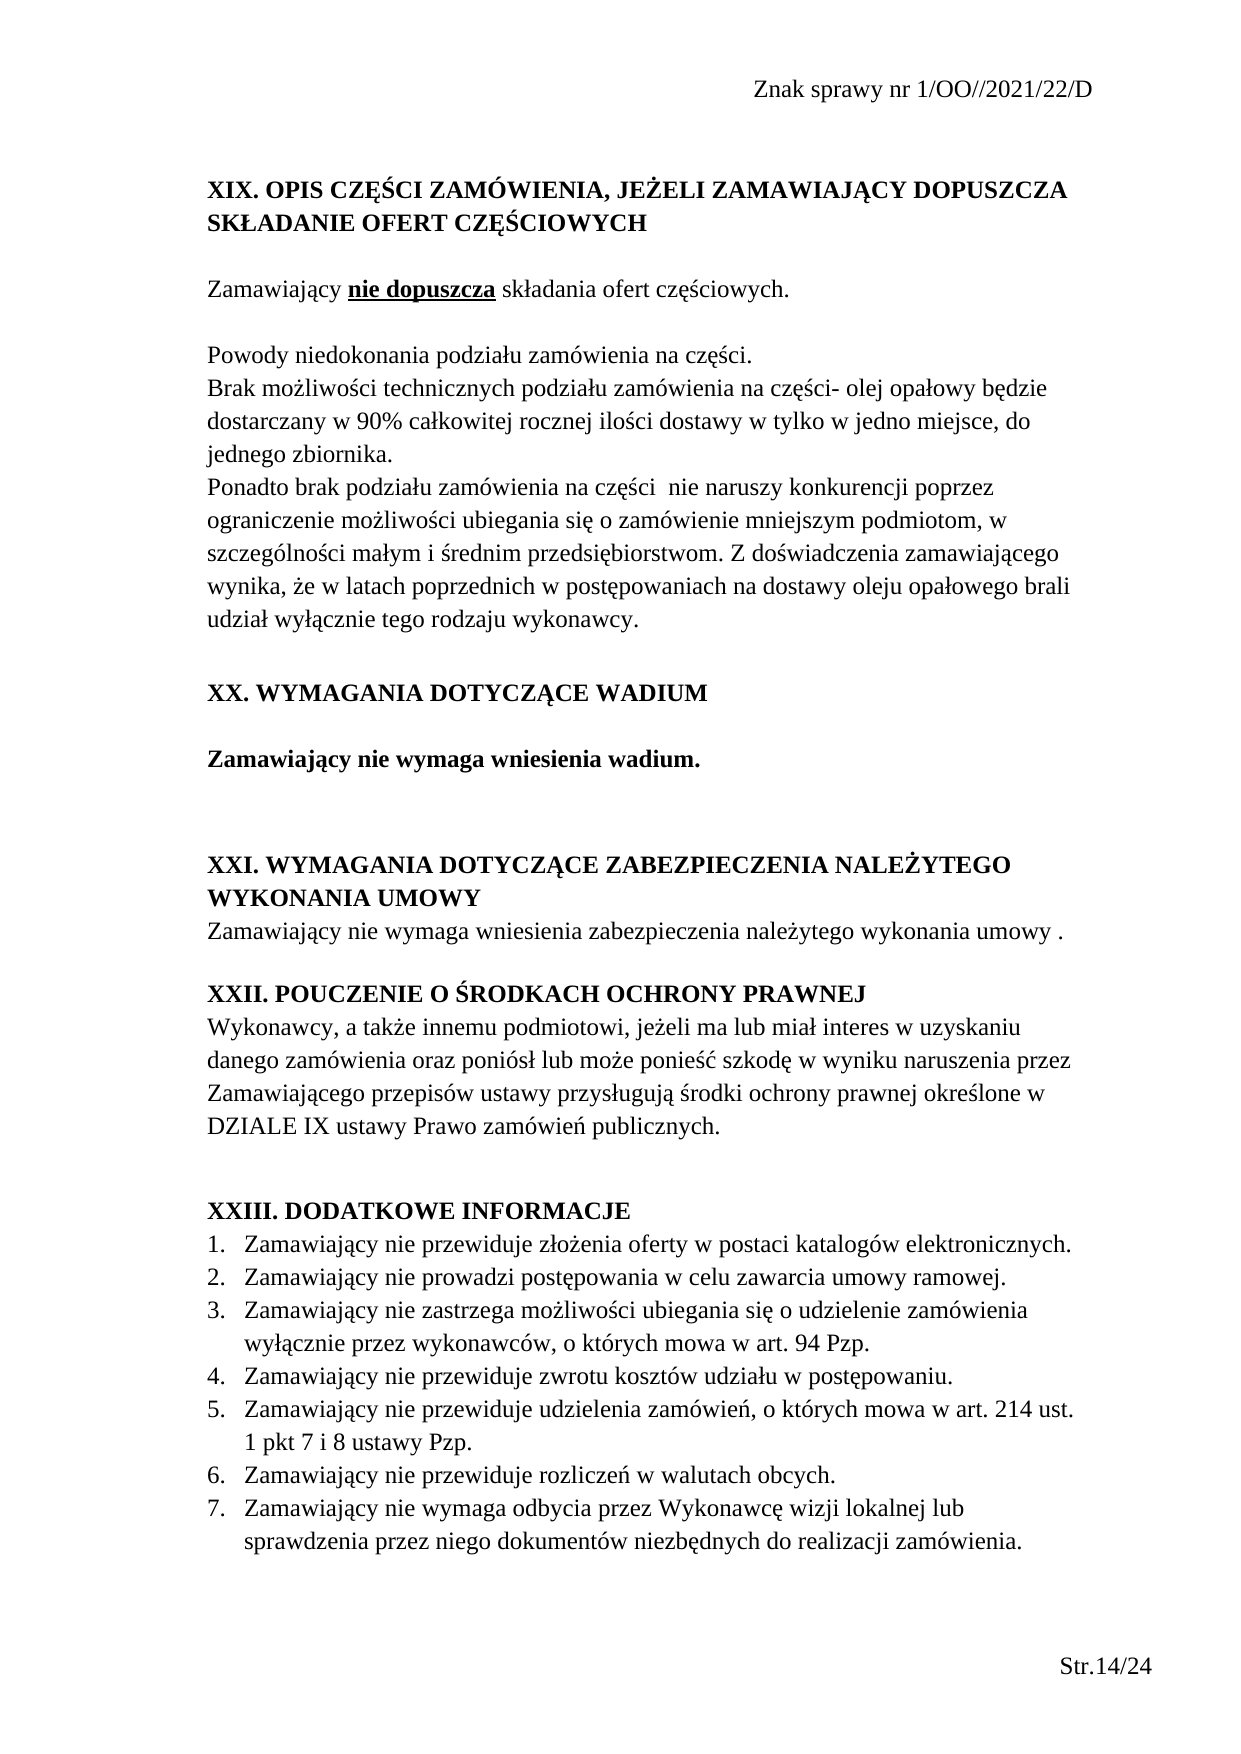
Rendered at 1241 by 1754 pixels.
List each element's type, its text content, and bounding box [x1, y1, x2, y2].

text Ponadto brak podziału zamówienia na części nie naruszy konkurencji poprzez ograniczenie możliwości ubiegania się o zamówienie mniejszym podmiotom, w szczególności małym i średnim przedsiębiorstwom. Z doświadczenia zamawiającego wynika, że w latach poprzednich w postępowaniach na dostawy oleju opałowego brali udział wyłącznie tego rodzaju wykonawcy. [207, 472, 1092, 633]
text Brak możliwości technicznych podziału zamówienia na części- olej opałowy będzie dostarczany w 90% całkowitej rocznej ilości dostawy w tylko w jedno miejsce, do jednego zbiornika. [207, 373, 1092, 468]
text Wykonawcy, a także innemu podmiotowi, jeżeli ma lub miał interes w uzyskaniu danego zamówienia oraz poniósł lub może ponieść szkodę w wyniku naruszenia przez Zamawiającego przepisów ustawy przysługują środki ochrony prawnej określone w DZIALE IX ustawy Prawo zamówień publicznych. [207, 1012, 1092, 1140]
text XXIII. DODATKOWE INFORMACJE [207, 1196, 1092, 1224]
list Zamawiający nie przewiduje udzielenia zamówień, o których mowa w art. 214 ust. 1 pkt 7 i 8 ustawy Pzp. [207, 1394, 1092, 1456]
list Zamawiający nie przewiduje rozliczeń w walutach obcych. [207, 1460, 1092, 1489]
text Zamawiający nie wymaga wniesienia wadium. [207, 744, 1092, 772]
list Zamawiający nie przewiduje zwrotu kosztów udziału w postępowaniu. [207, 1361, 1092, 1390]
list Zamawiający nie wymaga odbycia przez Wykonawcę wizji lokalnej lub sprawdzenia przez niego dokumentów niezbędnych do realizacji zamówienia. [207, 1493, 1092, 1555]
text XIX. OPIS CZĘŚCI ZAMÓWIENIA, JEŻELI ZAMAWIAJĄCY DOPUSZCZA SKŁADANIE OFERT CZĘŚCIOWYCH [207, 175, 1092, 237]
list Zamawiający nie przewiduje złożenia oferty w postaci katalogów elektronicznych. [207, 1229, 1092, 1258]
list Zamawiający nie prowadzi postępowania w celu zawarcia umowy ramowej. [207, 1262, 1092, 1291]
text Zamawiający nie dopuszcza składania ofert częściowych. [207, 274, 1092, 303]
text XXII. POUCZENIE O ŚRODKACH OCHRONY PRAWNEJ [207, 979, 1092, 1008]
text XXI. WYMAGANIA DOTYCZĄCE ZABEZPIECZENIA NALEŻYTEGO WYKONANIA UMOWY [207, 850, 1092, 912]
list Zamawiający nie zastrzega możliwości ubiegania się o udzielenie zamówienia wyłącznie przez wykonawców, o których mowa w art. 94 Pzp. [207, 1295, 1092, 1357]
text Powody niedokonania podziału zamówienia na części. [207, 340, 1092, 369]
text XX. WYMAGANIA DOTYCZĄCE WADIUM [207, 678, 1092, 706]
text Zamawiający nie wymaga wniesienia zabezpieczenia należytego wykonania umowy . [207, 916, 1092, 944]
